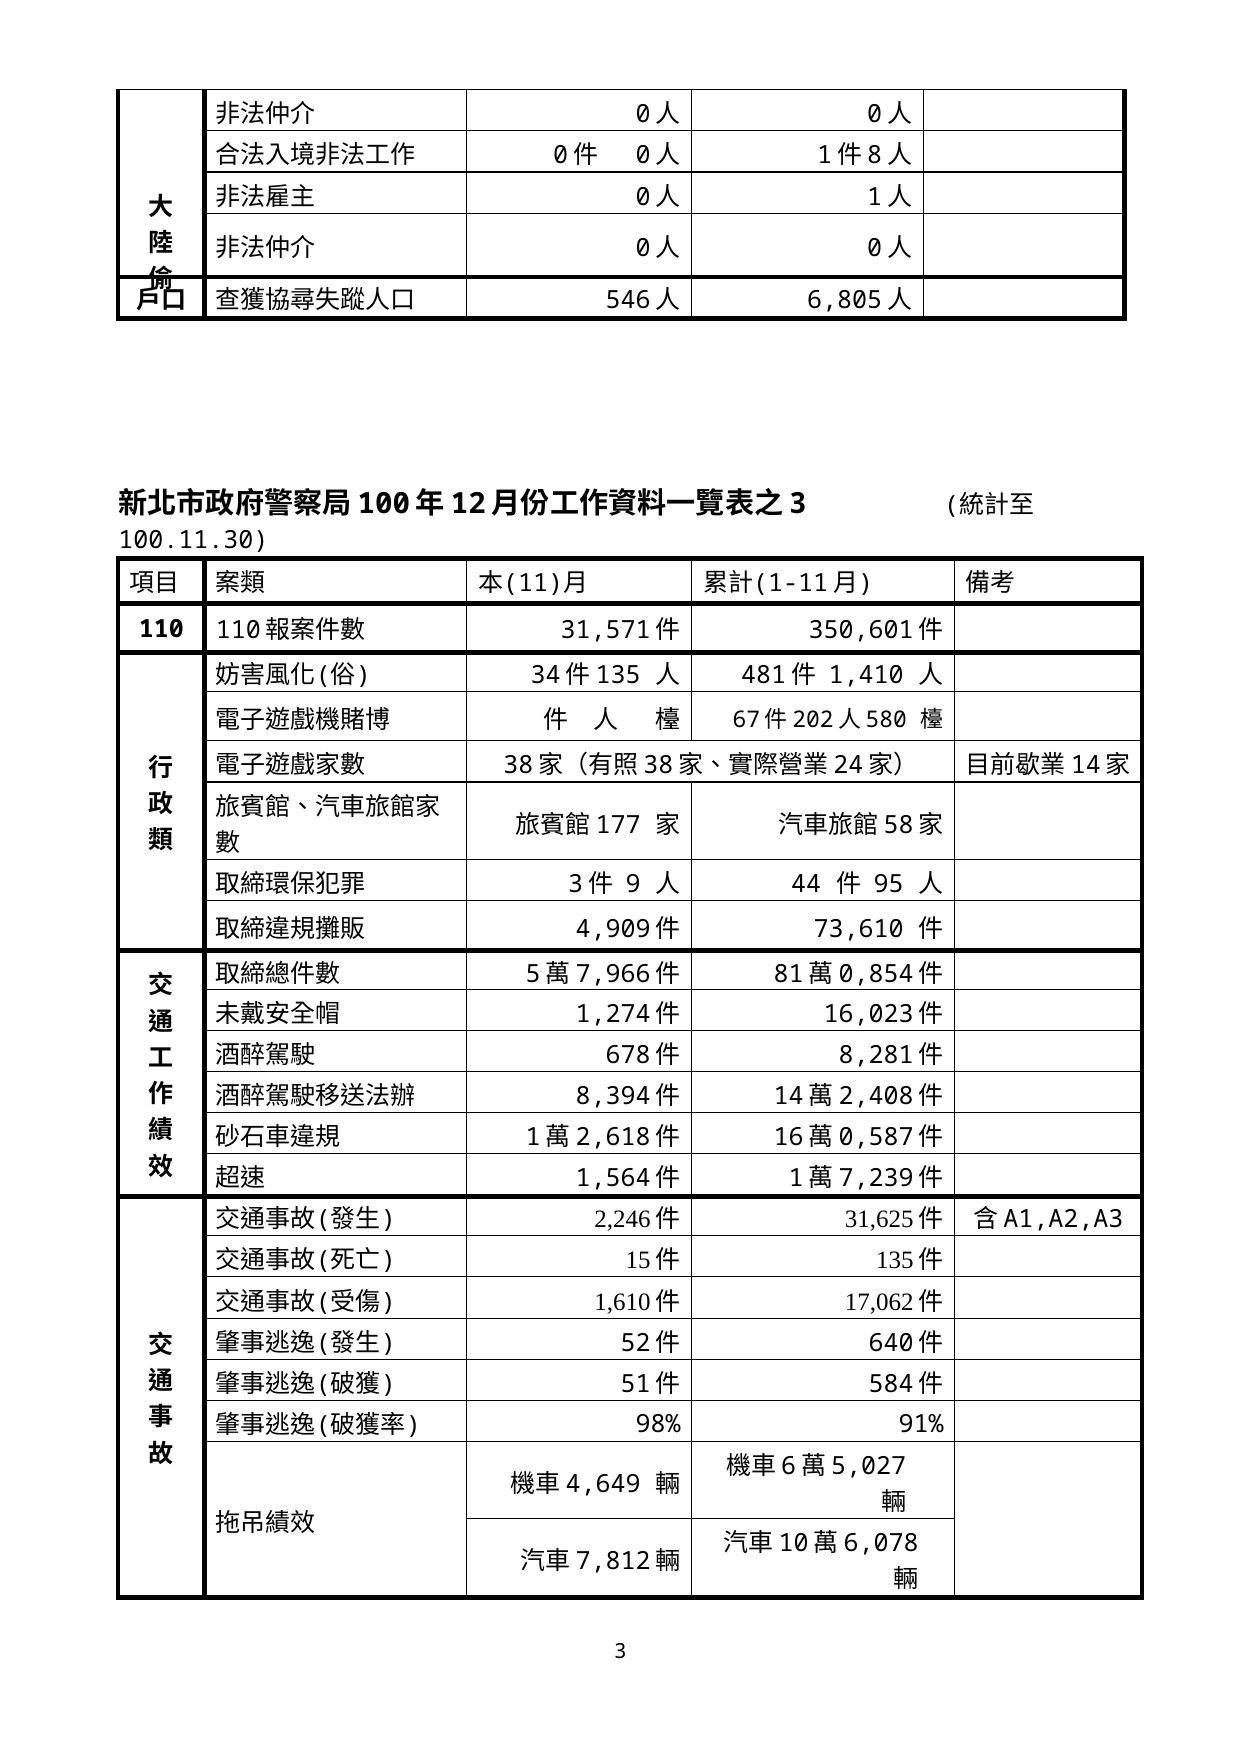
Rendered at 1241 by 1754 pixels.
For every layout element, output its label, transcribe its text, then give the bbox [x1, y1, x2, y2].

table_cell [955, 860, 1140, 899]
table_cell 肇事逃逸(破獲) [207, 1360, 466, 1400]
table_cell 非法仲介 [207, 214, 466, 274]
table_cell 交通工作績效 [120, 953, 202, 1194]
table_cell [955, 1031, 1140, 1071]
table_cell 546人 [467, 279, 691, 316]
table_cell [955, 1401, 1140, 1441]
table_cell 拖吊績效 [207, 1442, 466, 1595]
table_cell 8,394件 [467, 1072, 691, 1112]
table_cell 31,625件 [692, 1199, 954, 1235]
table_cell [955, 1319, 1140, 1359]
table_cell [924, 90, 1122, 130]
table_cell 查獲協尋失蹤人口 [207, 279, 466, 316]
table_cell 481件 1,410 人 [692, 655, 954, 691]
table_cell 81萬0,854件 [692, 953, 954, 989]
table_cell 44 件 95 人 [692, 860, 954, 899]
table_cell 17,062件 [692, 1277, 954, 1318]
table_cell 交通事故(死亡) [207, 1236, 466, 1276]
table_cell 1人 [692, 173, 923, 213]
table_cell [955, 692, 1140, 739]
table_cell [924, 214, 1122, 274]
table_cell 0人 [692, 214, 923, 274]
table_cell 0件 0人 [467, 131, 691, 171]
table_cell 電子遊戲機賭博 [207, 692, 466, 739]
table_cell [955, 655, 1140, 691]
table_cell 件 人 檯 [467, 692, 691, 739]
table_cell 5萬7,966件 [467, 953, 691, 989]
table_cell 15件 [467, 1236, 691, 1276]
table_cell 110報案件數 [207, 606, 466, 650]
table_cell [924, 279, 1122, 316]
table_cell 16萬0,587件 [692, 1113, 954, 1153]
table_header 本(11)月 [467, 561, 691, 601]
table_cell 678件 [467, 1031, 691, 1071]
table_cell 98% [467, 1401, 691, 1441]
table_cell 交通事故 [120, 1199, 202, 1595]
table_cell 3件 9 人 [467, 860, 691, 899]
table_cell [955, 1360, 1140, 1400]
table_cell 汽車旅館58家 [692, 783, 954, 859]
table_cell 肇事逃逸(發生) [207, 1319, 466, 1359]
table_cell [955, 1442, 1140, 1595]
table_cell 14萬2,408件 [692, 1072, 954, 1112]
table_cell [955, 1154, 1140, 1194]
table_cell [955, 990, 1140, 1030]
table_cell 汽車10萬6,078輛 [692, 1519, 954, 1595]
table_header 備考 [955, 561, 1140, 601]
table_cell [955, 1072, 1140, 1112]
table_cell 取締總件數 [207, 953, 466, 989]
table_cell 目前歇業14家 [955, 741, 1140, 781]
table_cell 584件 [692, 1360, 954, 1400]
table_header 案類 [207, 561, 466, 601]
table_cell 砂石車違規 [207, 1113, 466, 1153]
table_cell 電子遊戲家數 [207, 741, 466, 781]
table_cell 0人 [467, 90, 691, 130]
table_cell 酒醉駕駛 [207, 1031, 466, 1071]
table_cell 16,023件 [692, 990, 954, 1030]
table_cell 合法入境非法工作 [207, 131, 466, 171]
table_cell 0人 [467, 214, 691, 274]
table_cell 1件8人 [692, 131, 923, 171]
table_cell 0人 [467, 173, 691, 213]
text 新北市政府警察局100年12月份工作資料一覽表之3 (統計至100.11.30) [118, 479, 1122, 556]
table_cell 機車4,649 輛 [467, 1442, 691, 1518]
table_cell 1,610件 [467, 1277, 691, 1318]
table_cell 1,564件 [467, 1154, 691, 1194]
table_cell 38家（有照38家、實際營業24家） [467, 741, 954, 781]
table_cell 73,610 件 [692, 901, 954, 948]
table_cell 67件202人580 檯 [692, 692, 954, 739]
table_cell 超速 [207, 1154, 466, 1194]
table_cell 51件 [467, 1360, 691, 1400]
table_cell 非法仲介 [207, 90, 466, 130]
table_header 項目 [120, 561, 202, 601]
table_cell 查緝大陸偷渡犯 [120, 90, 202, 274]
table_cell 機車6萬5,027輛 [692, 1442, 954, 1518]
table_cell [955, 1236, 1140, 1276]
table_cell [924, 131, 1122, 171]
table_cell 取締違規攤販 [207, 901, 466, 948]
table_cell 1,274件 [467, 990, 691, 1030]
table_cell 34件135 人 [467, 655, 691, 691]
table_cell 2,246件 [467, 1199, 691, 1235]
table_cell 135件 [692, 1236, 954, 1276]
table_cell 肇事逃逸(破獲率) [207, 1401, 466, 1441]
table_cell 110 [120, 606, 202, 650]
table_cell 6,805人 [692, 279, 923, 316]
table_cell [955, 1113, 1140, 1153]
table_cell 含A1,A2,A3 [955, 1199, 1140, 1235]
table_cell [955, 783, 1140, 859]
table_cell 1萬2,618件 [467, 1113, 691, 1153]
table_cell 4,909件 [467, 901, 691, 948]
table_cell 0人 [692, 90, 923, 130]
table_cell 未戴安全帽 [207, 990, 466, 1030]
table_cell 31,571件 [467, 606, 691, 650]
table_cell 旅賓館、汽車旅館家數 [207, 783, 466, 859]
table_cell 1萬7,239件 [692, 1154, 954, 1194]
table_cell [955, 901, 1140, 948]
table_cell 350,601件 [692, 606, 954, 650]
table_cell 91% [692, 1401, 954, 1441]
table_cell 戶口 [120, 279, 202, 316]
table_cell 汽車7,812輛 [467, 1519, 691, 1595]
table_cell 640件 [692, 1319, 954, 1359]
table_cell 妨害風化(俗) [207, 655, 466, 691]
table_cell [955, 953, 1140, 989]
table_cell 8,281件 [692, 1031, 954, 1071]
table_cell [924, 173, 1122, 213]
table_cell 交通事故(受傷) [207, 1277, 466, 1318]
table_cell 酒醉駕駛移送法辦 [207, 1072, 466, 1112]
table_cell 非法雇主 [207, 173, 466, 213]
table_header 累計(1-11月) [692, 561, 954, 601]
table_cell 旅賓館177 家 [467, 783, 691, 859]
table_cell 取締環保犯罪 [207, 860, 466, 899]
table_cell 52件 [467, 1319, 691, 1359]
table_cell 交通事故(發生) [207, 1199, 466, 1235]
table_cell [955, 606, 1140, 650]
table_cell 行政類 [120, 655, 202, 948]
table_cell [955, 1277, 1140, 1318]
